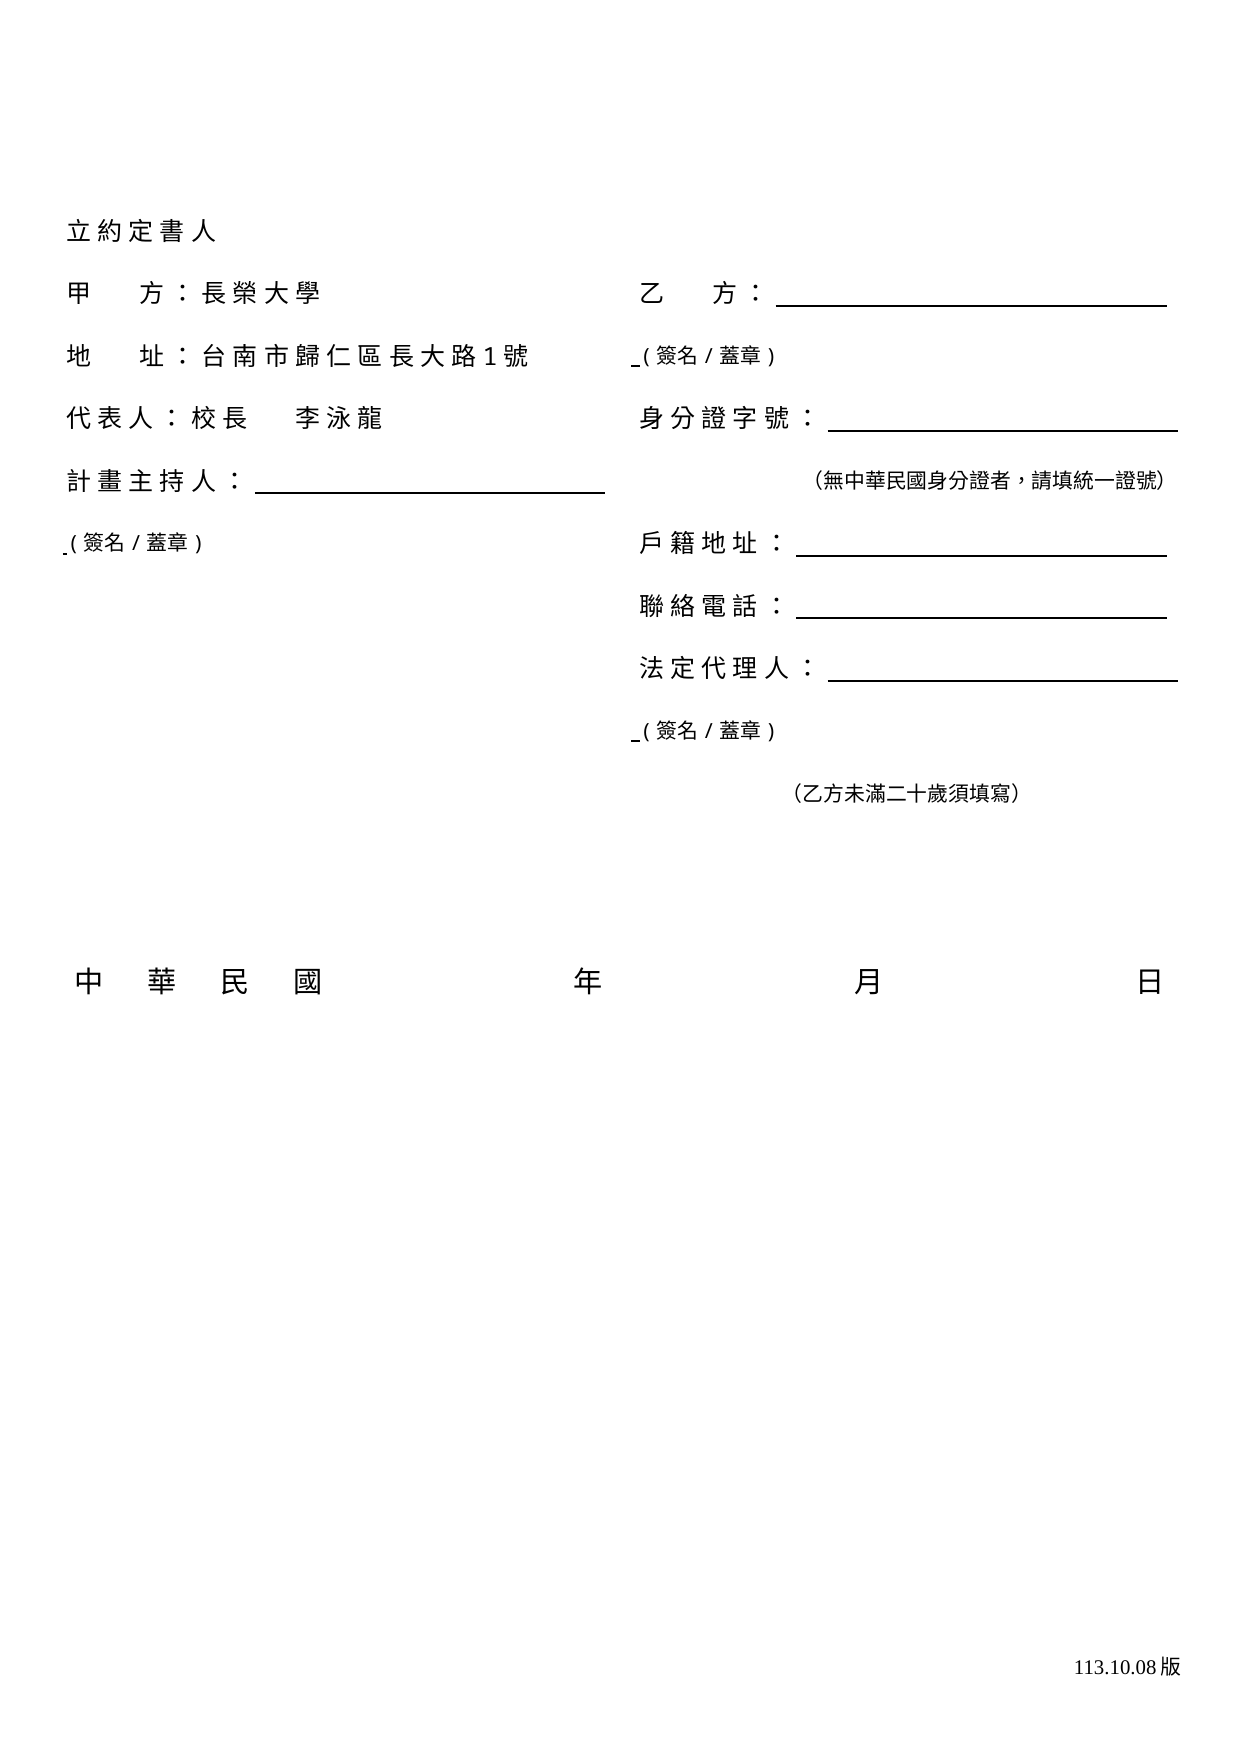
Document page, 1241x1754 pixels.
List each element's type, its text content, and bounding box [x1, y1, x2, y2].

text 聯絡電話： [631, 563, 1177, 625]
text （無中華民國身分證者，請填統一證號） [631, 438, 1177, 500]
text （乙方未滿二十歲須填寫） [631, 750, 1177, 813]
text 甲 方：長榮大學 [63, 250, 609, 313]
text 計畫主持人： (簽名/蓋章) [63, 438, 609, 563]
text 中 華 民 國 年 月 日 [63, 938, 1177, 1000]
text 立約定書人 [63, 188, 1177, 250]
text 身分證字號： [631, 375, 1177, 438]
text 代表人：校長 李泳龍 [63, 375, 609, 438]
text 法定代理人： (簽名/蓋章) [631, 625, 1177, 750]
text 乙 方： (簽名/蓋章) [631, 250, 1177, 375]
text 地 址：台南市歸仁區長大路1號 [63, 313, 609, 375]
text 戶籍地址： [631, 500, 1177, 563]
